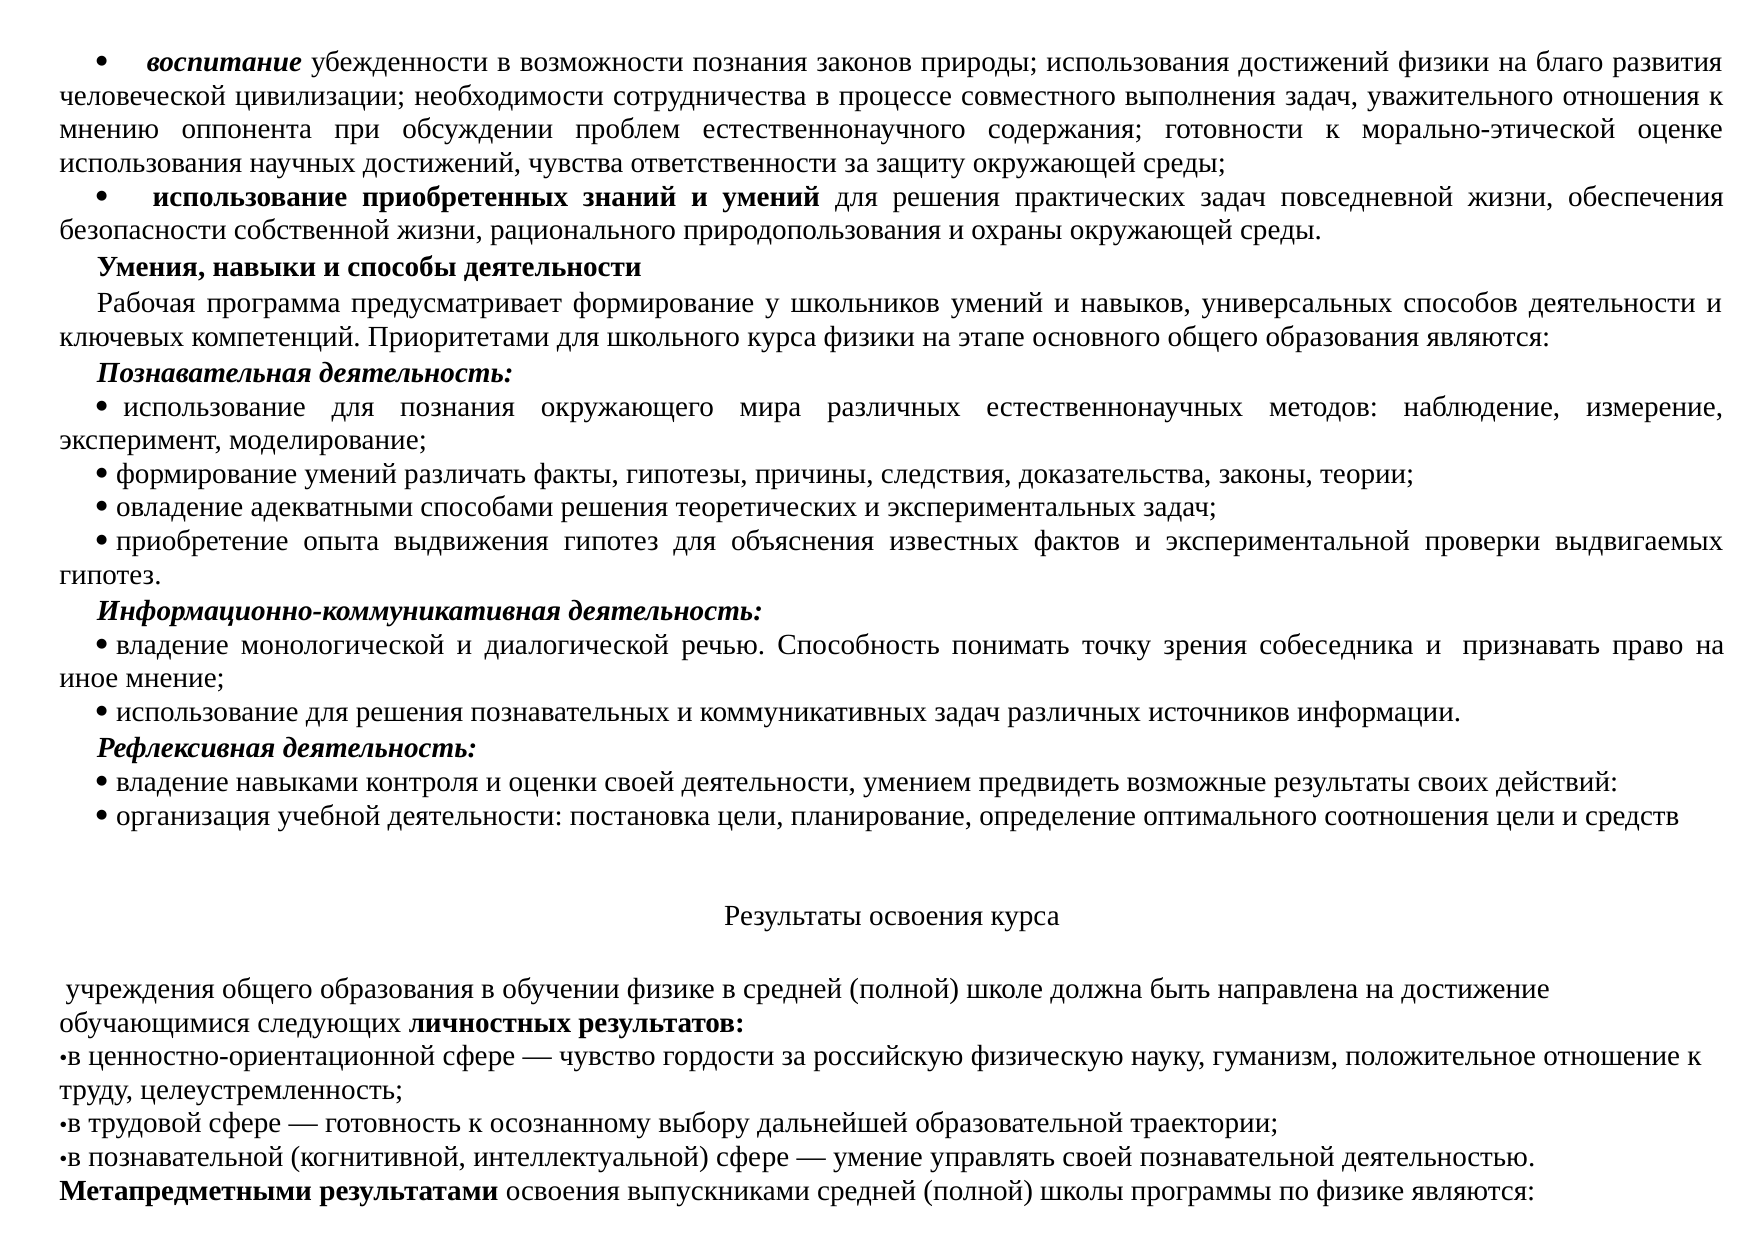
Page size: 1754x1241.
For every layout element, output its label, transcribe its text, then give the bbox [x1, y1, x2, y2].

text  владение навыками контроля и оценки своей деятельности, умением предвидеть возможные результаты своих действий: [59, 764, 1724, 798]
text  использование для познания окружающего мира различных естественнонаучных методов: наблюдение, измерение, эксперимент, моделирование; [59, 389, 1724, 456]
text Умения, навыки и способы деятельности [59, 249, 1724, 282]
list в познавательной (когнитивной, интеллектуальной) сфе­ре — умение управлять своей познавательной деятельно­стью. [59, 1139, 1724, 1173]
text учреждения общего образо­вания в обучении физике в средней (полной) школе должна быть направлена на достижение обучающимися следующих личностных результатов: [59, 971, 1724, 1038]
text Информационно-коммуникативная деятельность: [59, 593, 1724, 627]
text  овладение адекватными способами решения теоретических и экспериментальных задач; [59, 489, 1724, 523]
text Познавательная деятельность: [59, 355, 1724, 389]
text  использование для решения познавательных и коммуникативных задач различных источников информации. [59, 694, 1724, 728]
text Результаты освоения курса [59, 898, 1724, 932]
text  организация учебной деятельности: постановка цели, планирование, определение оптимального соотношения цели и средств [59, 798, 1724, 831]
text  владение монологической и диалогической речью. Способность понимать точку зрения собеседника и признавать право на иное мнение; [59, 627, 1724, 694]
text  воспитание убежденности в возможности познания законов природы; использования достижений физики на благо развития человеческой цивилизации; необходимости сотрудничества в процессе совместного выполнения задач, уважительного отношения к мнению оппонента при обсуждении проблем естественнонаучного содержания; готовности к морально-этической оценке использования научных достижений, чувства ответственности за защиту окружающей среды; [59, 44, 1724, 179]
list в трудовой сфере — готовность к осознанному выбору дальнейшей образовательной траектории; [59, 1106, 1724, 1139]
text Метапредметными результатами освоения выпускниками средней (полной) школы программы по физике являются: [59, 1173, 1724, 1206]
text Рефлексивная деятельность: [59, 731, 1724, 764]
list в ценностно-ориентационной сфере — чувство гордости за российскую физическую науку, гуманизм, положительное отношение к труду, целеустремленность; [59, 1038, 1724, 1106]
text  использование приобретенных знаний и умений для решения практических задач повседневной жизни, обеспечения безопасности собственной жизни, рационального природопользования и охраны окружающей среды. [59, 179, 1724, 246]
text  приобретение опыта выдвижения гипотез для объяснения известных фактов и экспериментальной проверки выдвигаемых гипотез. [59, 523, 1724, 590]
text Рабочая программа предусматривает формирование у школьников умений и навыков, универсальных способов деятельности и ключевых компетенций. Приоритетами для школьного курса физики на этапе основного общего образования являются: [59, 285, 1724, 352]
text  формирование умений различать факты, гипотезы, причины, следствия, доказательства, законы, теории; [59, 456, 1724, 489]
